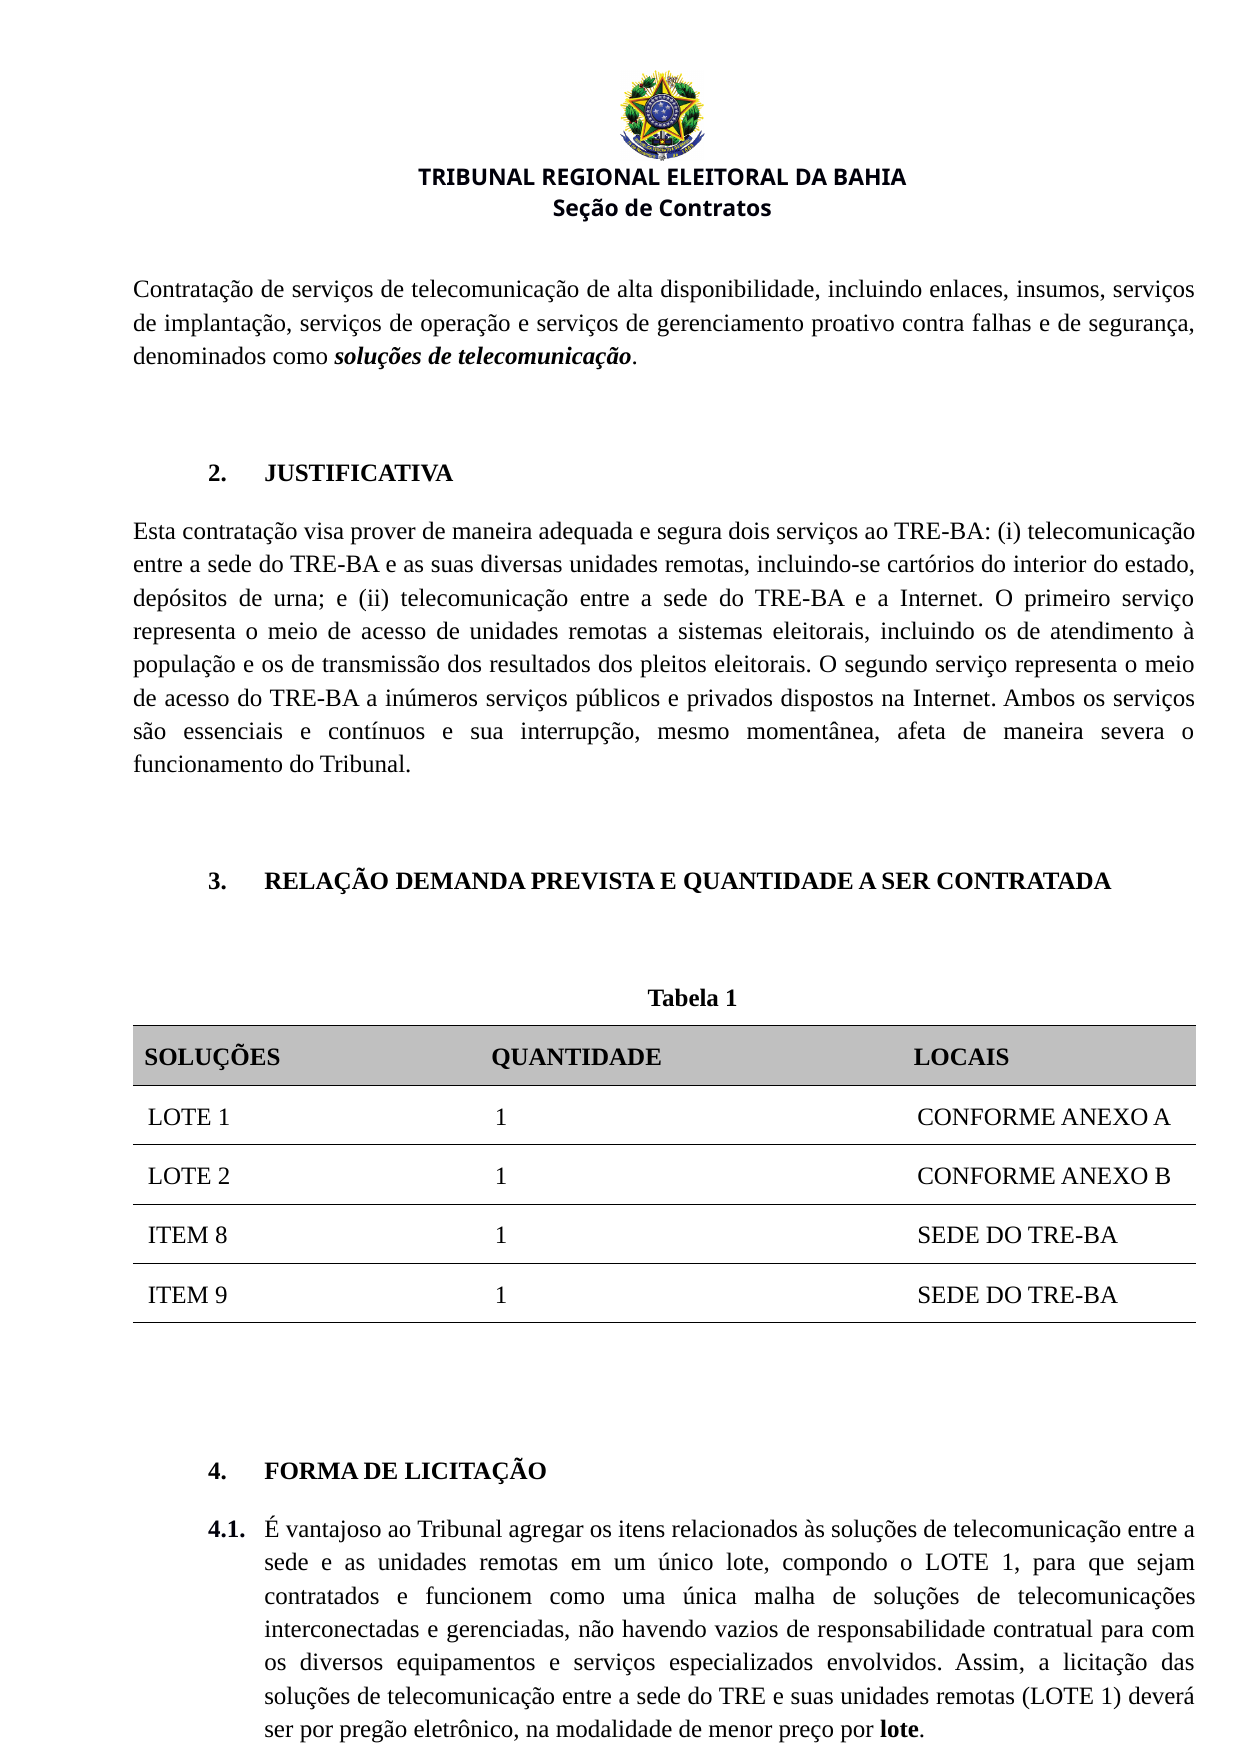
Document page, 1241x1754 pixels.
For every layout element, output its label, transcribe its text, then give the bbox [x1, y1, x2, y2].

table_cell ITEM 8 [133, 1205, 480, 1263]
table_cell 1 [480, 1264, 902, 1322]
table_cell 1 [480, 1205, 902, 1263]
table_header SOLUÇÕES [133, 1026, 480, 1085]
list Tabela 1 [189, 979, 1196, 1013]
text Esta contratação visa prover de maneira adequada e segura dois serviços ao TRE-BA: (i) telecomunicação entre a sede do TRE-BA e as suas diversas unidades remotas, incluindo-se cartórios do interior do estado, depósitos de urna; e (ii) telecomunicação entre a sede do TRE-BA e a Internet. O primeiro serviço representa o meio de acesso de unidades remotas a sistemas eleitorais, incluindo os de atendimento à população e os de transmissão dos resultados dos pleitos eleitorais. O segundo serviço representa o meio de acesso do TRE-BA a inúmeros serviços públicos e privados dispostos na Internet. Ambos os serviços são essenciais e contínuos e sua interrupção, mesmo momentânea, afeta de maneira severa o funcionamento do Tribunal. [133, 513, 1196, 779]
table_header LOCAIS [902, 1026, 1196, 1085]
table_cell SEDE DO TRE-BA [902, 1264, 1196, 1322]
text Contratação de serviços de telecomunicação de alta disponibilidade, incluindo enlaces, insumos, serviços de implantação, serviços de operação e serviços de gerenciamento proativo contra falhas e de segurança, denominados como soluções de telecomunicação. [133, 271, 1196, 371]
table_cell SEDE DO TRE-BA [902, 1205, 1196, 1263]
table_cell 1 [480, 1086, 902, 1144]
table_cell CONFORME ANEXO B [902, 1145, 1196, 1203]
table_cell LOTE 1 [133, 1086, 480, 1144]
list RELAÇÃO DEMANDA PREVISTA E QUANTIDADE A SER CONTRATADA [208, 863, 1196, 896]
list FORMA DE LICITAÇÃO [208, 1452, 1196, 1486]
list JUSTIFICATIVA [208, 454, 1196, 488]
table_header QUANTIDADE [480, 1026, 902, 1085]
table_cell LOTE 2 [133, 1145, 480, 1203]
table_cell ITEM 9 [133, 1264, 480, 1322]
table_cell 1 [480, 1145, 902, 1203]
table_cell CONFORME ANEXO A [902, 1086, 1196, 1144]
list É vantajoso ao Tribunal agregar os itens relacionados às soluções de telecomunicação entre a sede e as unidades remotas em um único lote, compondo o LOTE 1, para que sejam contratados e funcionem como uma única malha de soluções de telecomunicações interconectadas e gerenciadas, não havendo vazios de responsabilidade contratual para com os diversos equipamentos e serviços especializados envolvidos. Assim, a licitação das soluções de telecomunicação entre a sede do TRE e suas unidades remotas (LOTE 1) deverá ser por pregão eletrônico, na modalidade de menor preço por lote. [208, 1511, 1196, 1744]
